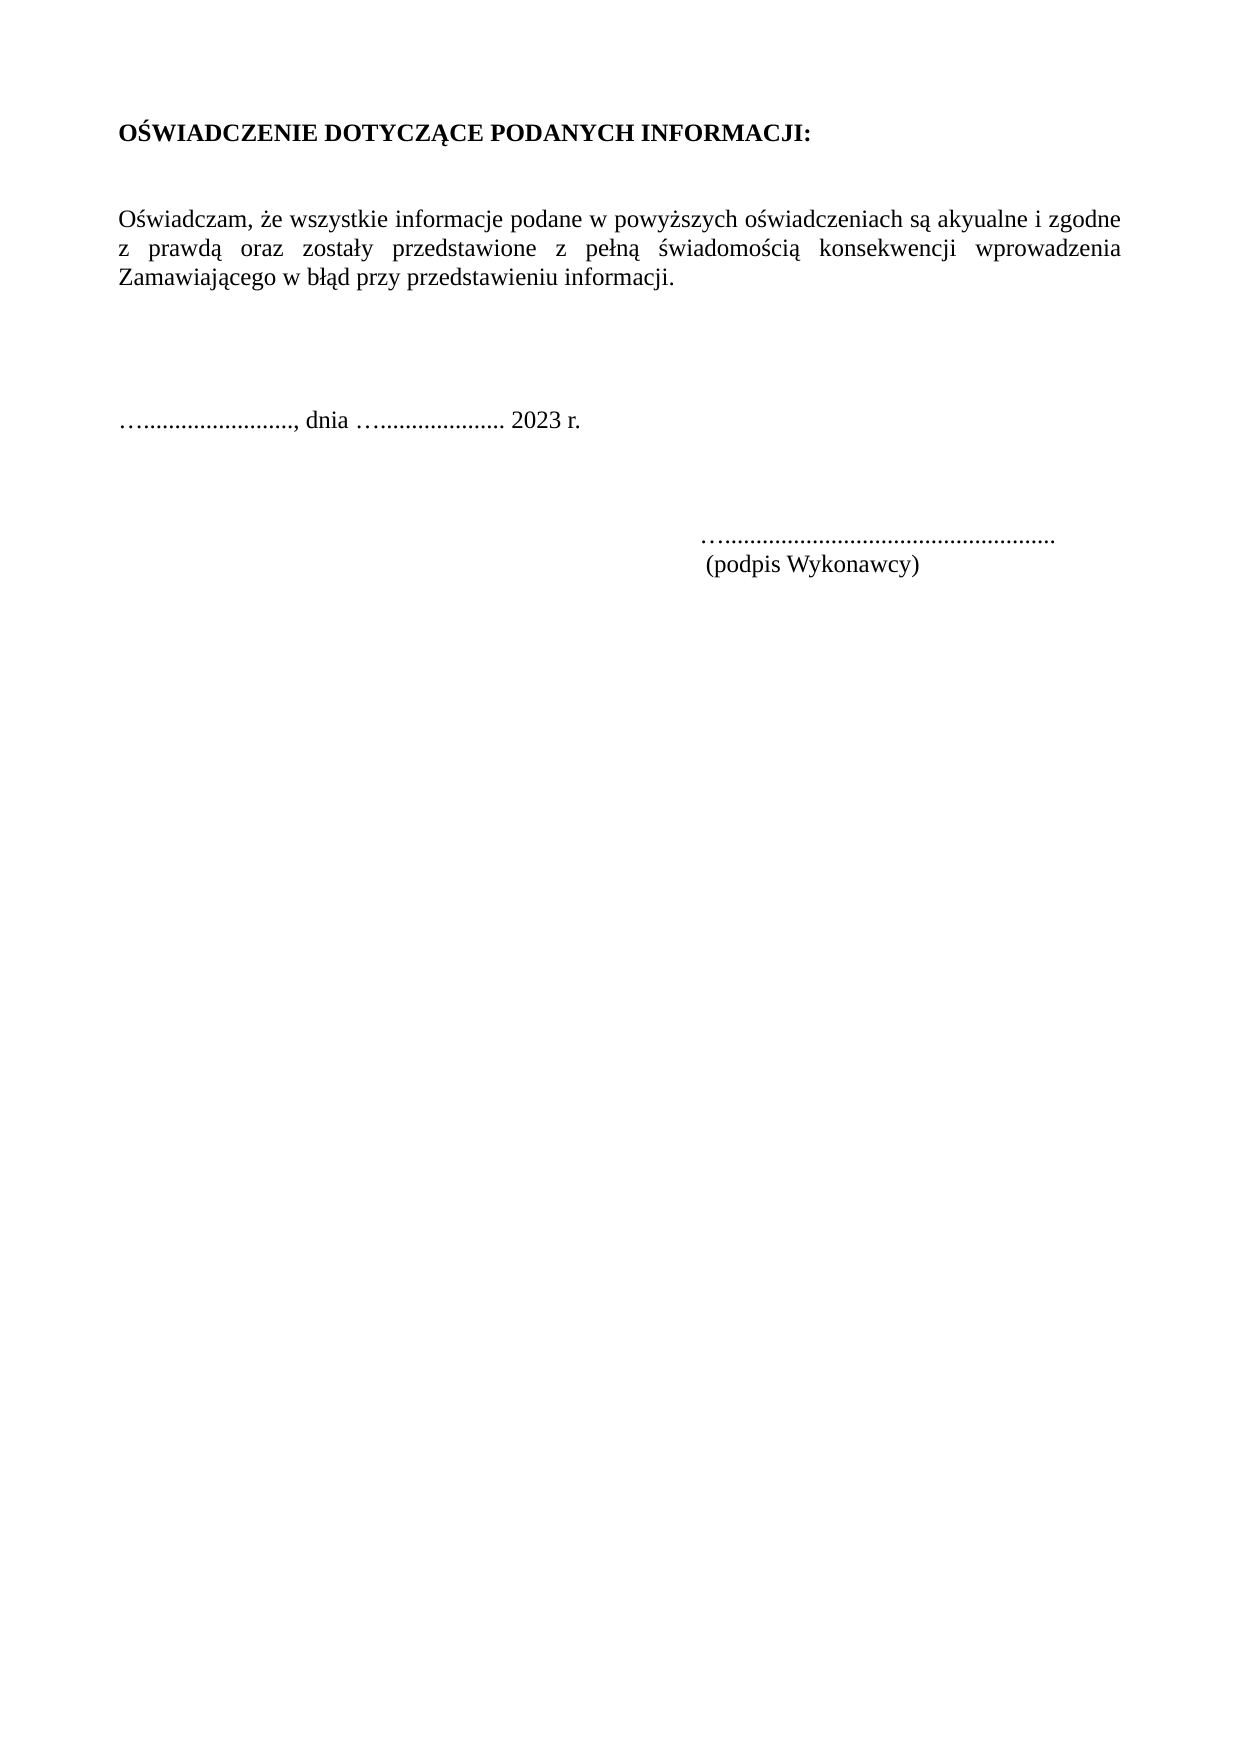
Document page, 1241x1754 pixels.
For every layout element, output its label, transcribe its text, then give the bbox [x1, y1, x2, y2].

text …........................, dnia ….................... 2023 r. [118, 406, 1122, 434]
text …..................................................... [118, 521, 1122, 549]
text (podpis Wykonawcy) [118, 549, 1122, 578]
text Oświadczam, że wszystkie informacje podane w powyższych oświadczeniach są akyualne i zgodne z prawdą oraz zostały przedstawione z pełną świadomością konsekwencji wprowadzenia Zamawiającego w błąd przy przedstawieniu informacji. [118, 204, 1122, 291]
text OŚWIADCZENIE DOTYCZĄCE PODANYCH INFORMACJI: [118, 118, 1122, 147]
